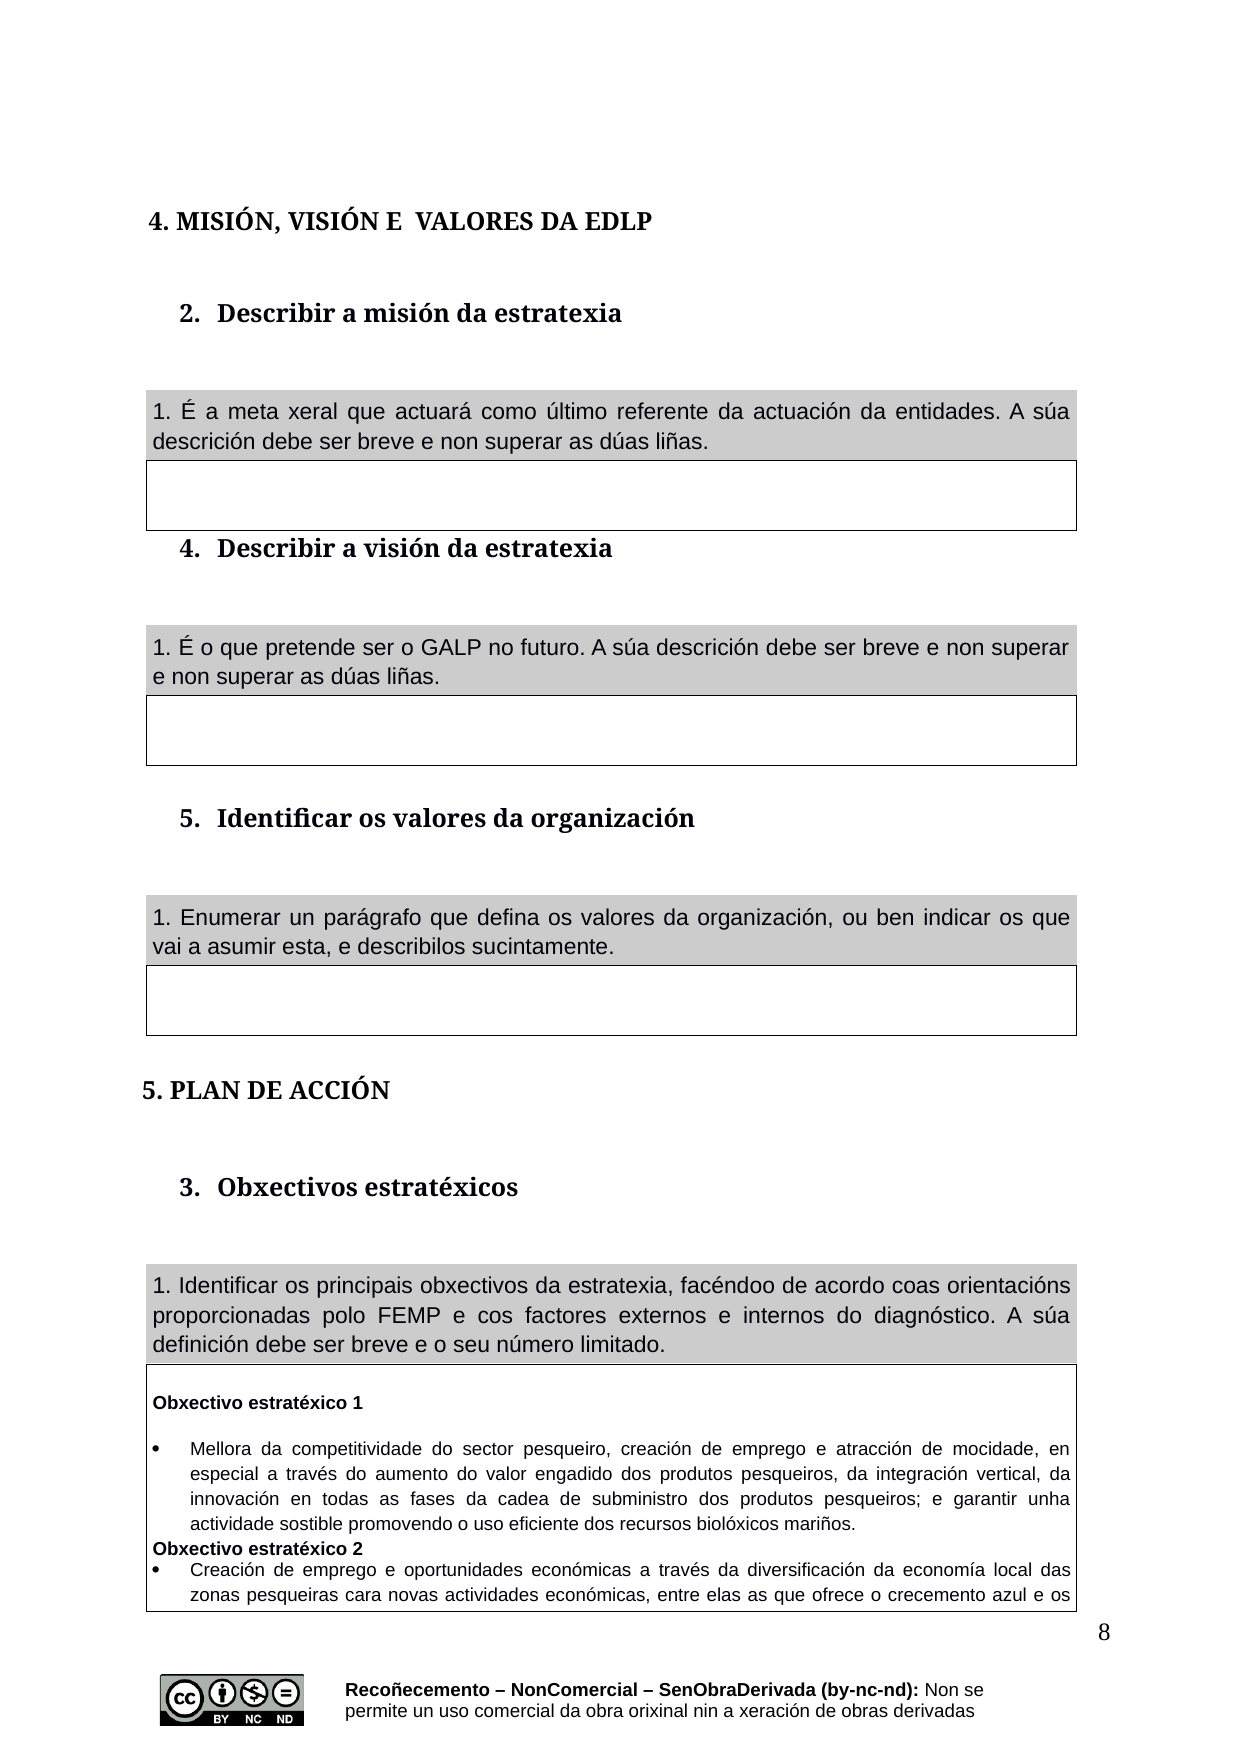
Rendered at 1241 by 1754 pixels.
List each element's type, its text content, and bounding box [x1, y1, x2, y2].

list Obxectivos estratéxicos [179, 1169, 1110, 1203]
table_cell [147, 966, 1076, 1035]
text 5. PLAN DE ACCIÓN [142, 1073, 1110, 1107]
table_cell Obxectivo estratéxico 1 Mellora da competitividade do sector pesqueiro, creación de emprego e atracción de mocidade, en especial a través do aumento do valor engadido dos produtos pesqueiros, da integración vertical, da innovación en todas as fases da cadea de subministro dos produtos pesqueiros; e garantir unha actividade sostible promovendo o uso eficiente dos recursos biolóxicos mariños. Obxectivo estratéxico 2 Creación de emprego e oportunidades económicas a través da diversificación da economía local das zonas pesqueiras cara novas actividades económicas, entre elas as que ofrece o crecemento azul e os [147, 1365, 1076, 1611]
table_header 1. Enumerar un parágrafo que defina os valores da organización, ou ben indicar os que vai a asumir esta, e describilos sucintamente. [146, 895, 1077, 965]
list Describir a misión da estratexia [179, 295, 1110, 329]
table_cell [147, 696, 1076, 765]
table_header 1. É o que pretende ser o GALP no futuro. A súa descrición debe ser breve e non superar e non superar as dúas liñas. [146, 625, 1077, 695]
list Describir a visión da estratexia [179, 531, 1110, 565]
list Identificar os valores da organización [179, 801, 1110, 834]
picture [159, 1674, 304, 1726]
table_cell [147, 461, 1076, 530]
text 4. MISIÓN, VISIÓN E VALORES DA EDLP [142, 204, 1110, 238]
table_header 1. É a meta xeral que actuará como último referente da actuación da entidades. A súa descrición debe ser breve e non superar as dúas liñas. [146, 390, 1077, 460]
table_header 1. Identificar os principais obxectivos da estratexia, facéndoo de acordo coas orientacións proporcionadas polo FEMP e cos factores externos e internos do diagnóstico. A súa definición debe ser breve e o seu número limitado. [146, 1264, 1077, 1363]
